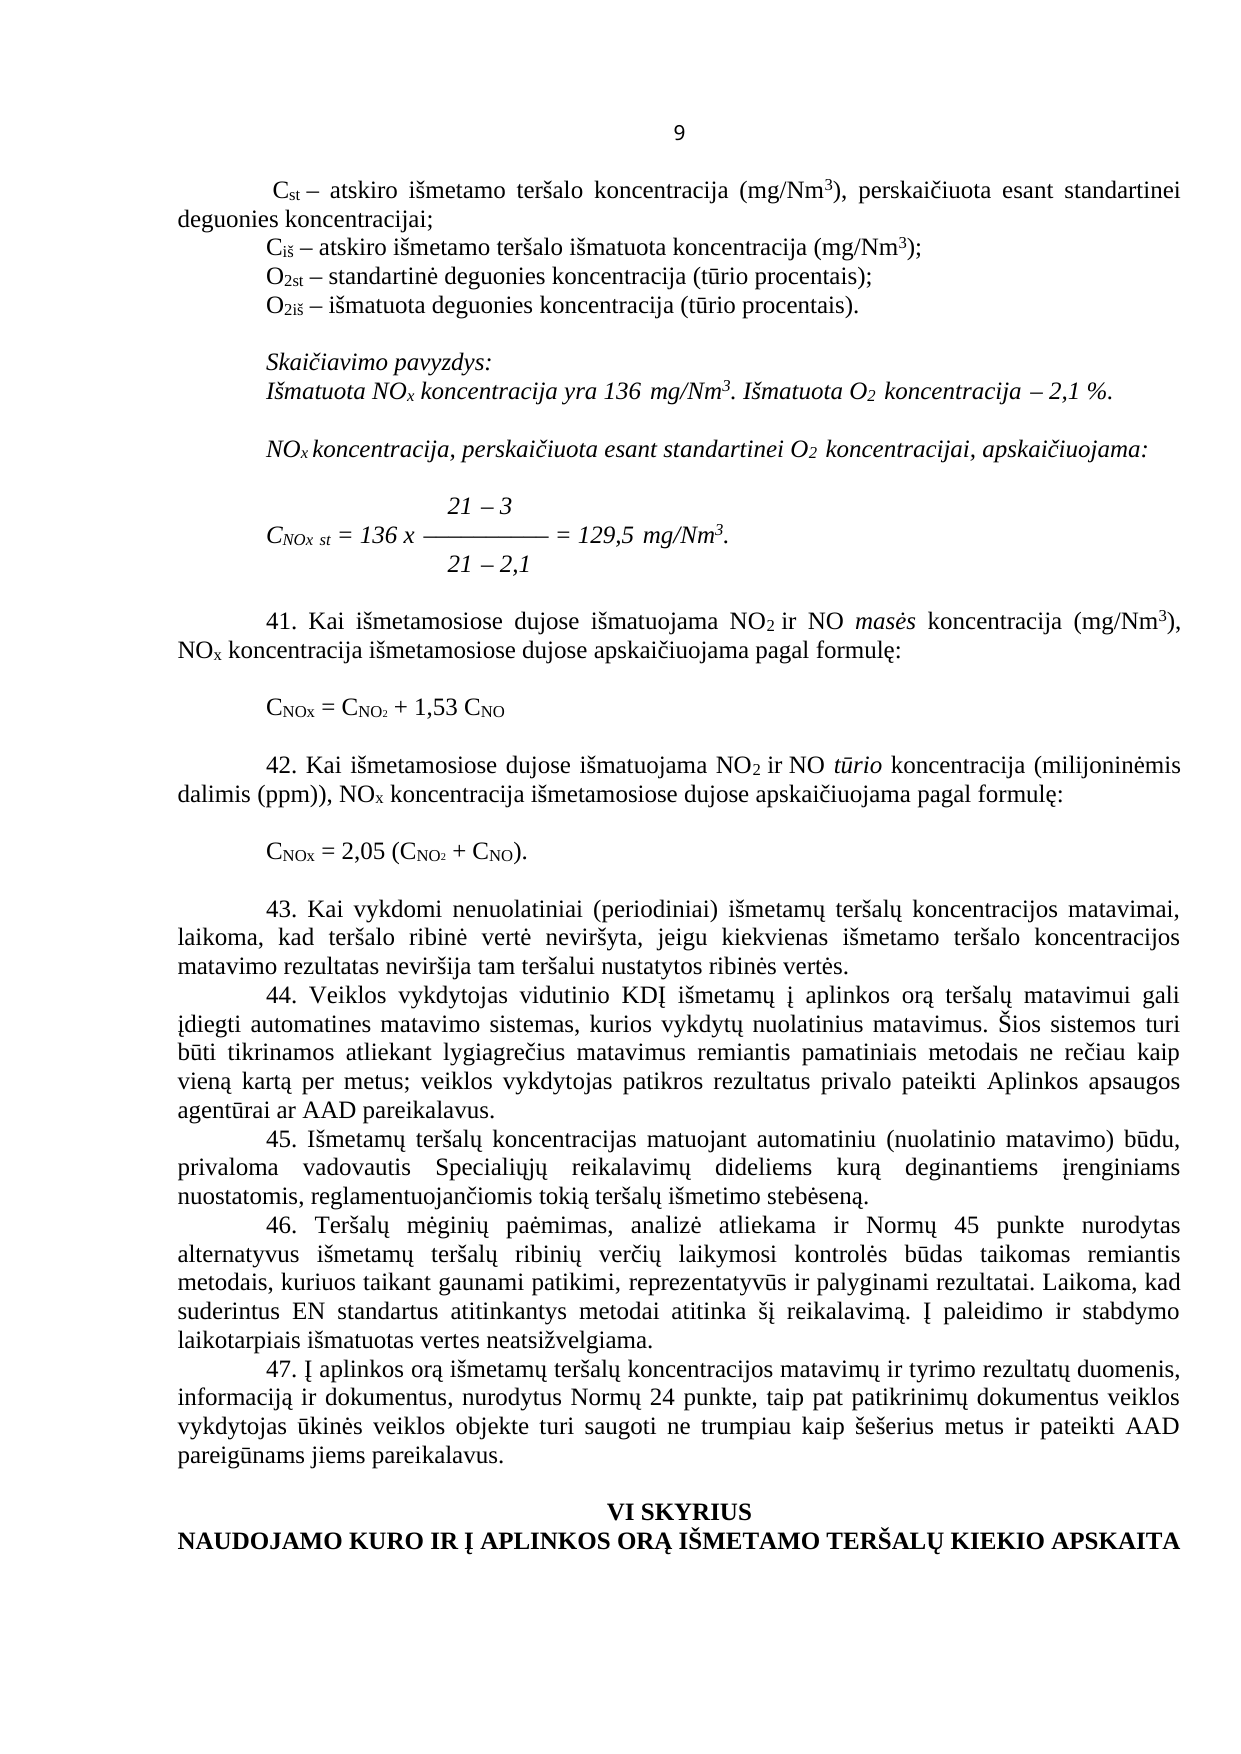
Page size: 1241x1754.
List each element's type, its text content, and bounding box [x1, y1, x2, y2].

text Skaičiavimo pavyzdys: [177, 347, 1181, 376]
text NOx koncentracija, perskaičiuota esant standartinei O2 koncentracijai, apskaičiuojama: [177, 434, 1181, 462]
text 21 – 2,1 [312, 549, 1181, 577]
text 47. Į aplinkos orą išmetamų teršalų koncentracijos matavimų ir tyrimo rezultatų duomenis, informaciją ir dokumentus, nurodytus Normų 24 punkte, taip pat patikrinimų dokumentus veiklos vykdytojas ūkinės veiklos objekte turi saugoti ne trumpiau kaip šešerius metus ir pateikti AAD pareigūnams jiems pareikalavus. [177, 1354, 1181, 1469]
text CNOx st = 136 x –––––––––– = 129,5 mg/Nm3. [177, 520, 1181, 549]
text O2st – standartinė deguonies koncentracija (tūrio procentais); [177, 261, 1181, 290]
text Cst – atskiro išmetamo teršalo koncentracija (mg/Nm3), perskaičiuota esant standartinei deguonies koncentracijai; [177, 175, 1181, 232]
text Išmatuota NOx koncentracija yra 136 mg/Nm3. Išmatuota O2 koncentracija – 2,1 %. [177, 376, 1181, 405]
text CNOx = 2,05 (CNO2 + CNO). [177, 836, 1181, 865]
text CNOx = CNO2 + 1,53 CNO [177, 692, 1181, 721]
text 41. Kai išmetamosiose dujose išmatuojama NO2 ir NO masės koncentracija (mg/Nm3), NOx koncentracija išmetamosiose dujose apskaičiuojama pagal formulę: [177, 606, 1181, 664]
text 43. Kai vykdomi nenuolatiniai (periodiniai) išmetamų teršalų koncentracijos matavimai, laikoma, kad teršalo ribinė vertė neviršyta, jeigu kiekvienas išmetamo teršalo koncentracijos matavimo rezultatas neviršija tam teršalui nustatytos ribinės vertės. [177, 894, 1181, 980]
text 21 – 3 [447, 491, 1181, 520]
text 42. Kai išmetamosiose dujose išmatuojama NO2 ir NO tūrio koncentracija (milijoninėmis dalimis (ppm)), NOx koncentracija išmetamosiose dujose apskaičiuojama pagal formulę: [177, 750, 1181, 807]
text 45. Išmetamų teršalų koncentracijas matuojant automatiniu (nuolatinio matavimo) būdu, privaloma vadovautis Specialiųjų reikalavimų dideliems kurą deginantiems įrenginiams nuostatomis, reglamentuojančiomis tokią teršalų išmetimo stebėseną. [177, 1124, 1181, 1210]
text 44. Veiklos vykdytojas vidutinio KDĮ išmetamų į aplinkos orą teršalų matavimui gali įdiegti automatines matavimo sistemas, kurios vykdytų nuolatinius matavimus. Šios sistemos turi būti tikrinamos atliekant lygiagrečius matavimus remiantis pamatiniais metodais ne rečiau kaip vieną kartą per metus; veiklos vykdytojas patikros rezultatus privalo pateikti Aplinkos apsaugos agentūrai ar AAD pareikalavus. [177, 980, 1181, 1124]
text Ciš – atskiro išmetamo teršalo išmatuota koncentracija (mg/Nm3); [177, 232, 1181, 261]
text O2iš – išmatuota deguonies koncentracija (tūrio procentais). [177, 290, 1181, 319]
text NAUDOJAMO KURO IR Į APLINKOS ORĄ IŠMETAMO TERŠALŲ KIEKIO APSKAITA [177, 1526, 1181, 1555]
text 46. Teršalų mėginių paėmimas, analizė atliekama ir Normų 45 punkte nurodytas alternatyvus išmetamų teršalų ribinių verčių laikymosi kontrolės būdas taikomas remiantis metodais, kuriuos taikant gaunami patikimi, reprezentatyvūs ir palyginami rezultatai. Laikoma, kad suderintus EN standartus atitinkantys metodai atitinka šį reikalavimą. Į paleidimo ir stabdymo laikotarpiais išmatuotas vertes neatsižvelgiama. [177, 1210, 1181, 1354]
text VI SKYRIUS [177, 1497, 1181, 1526]
